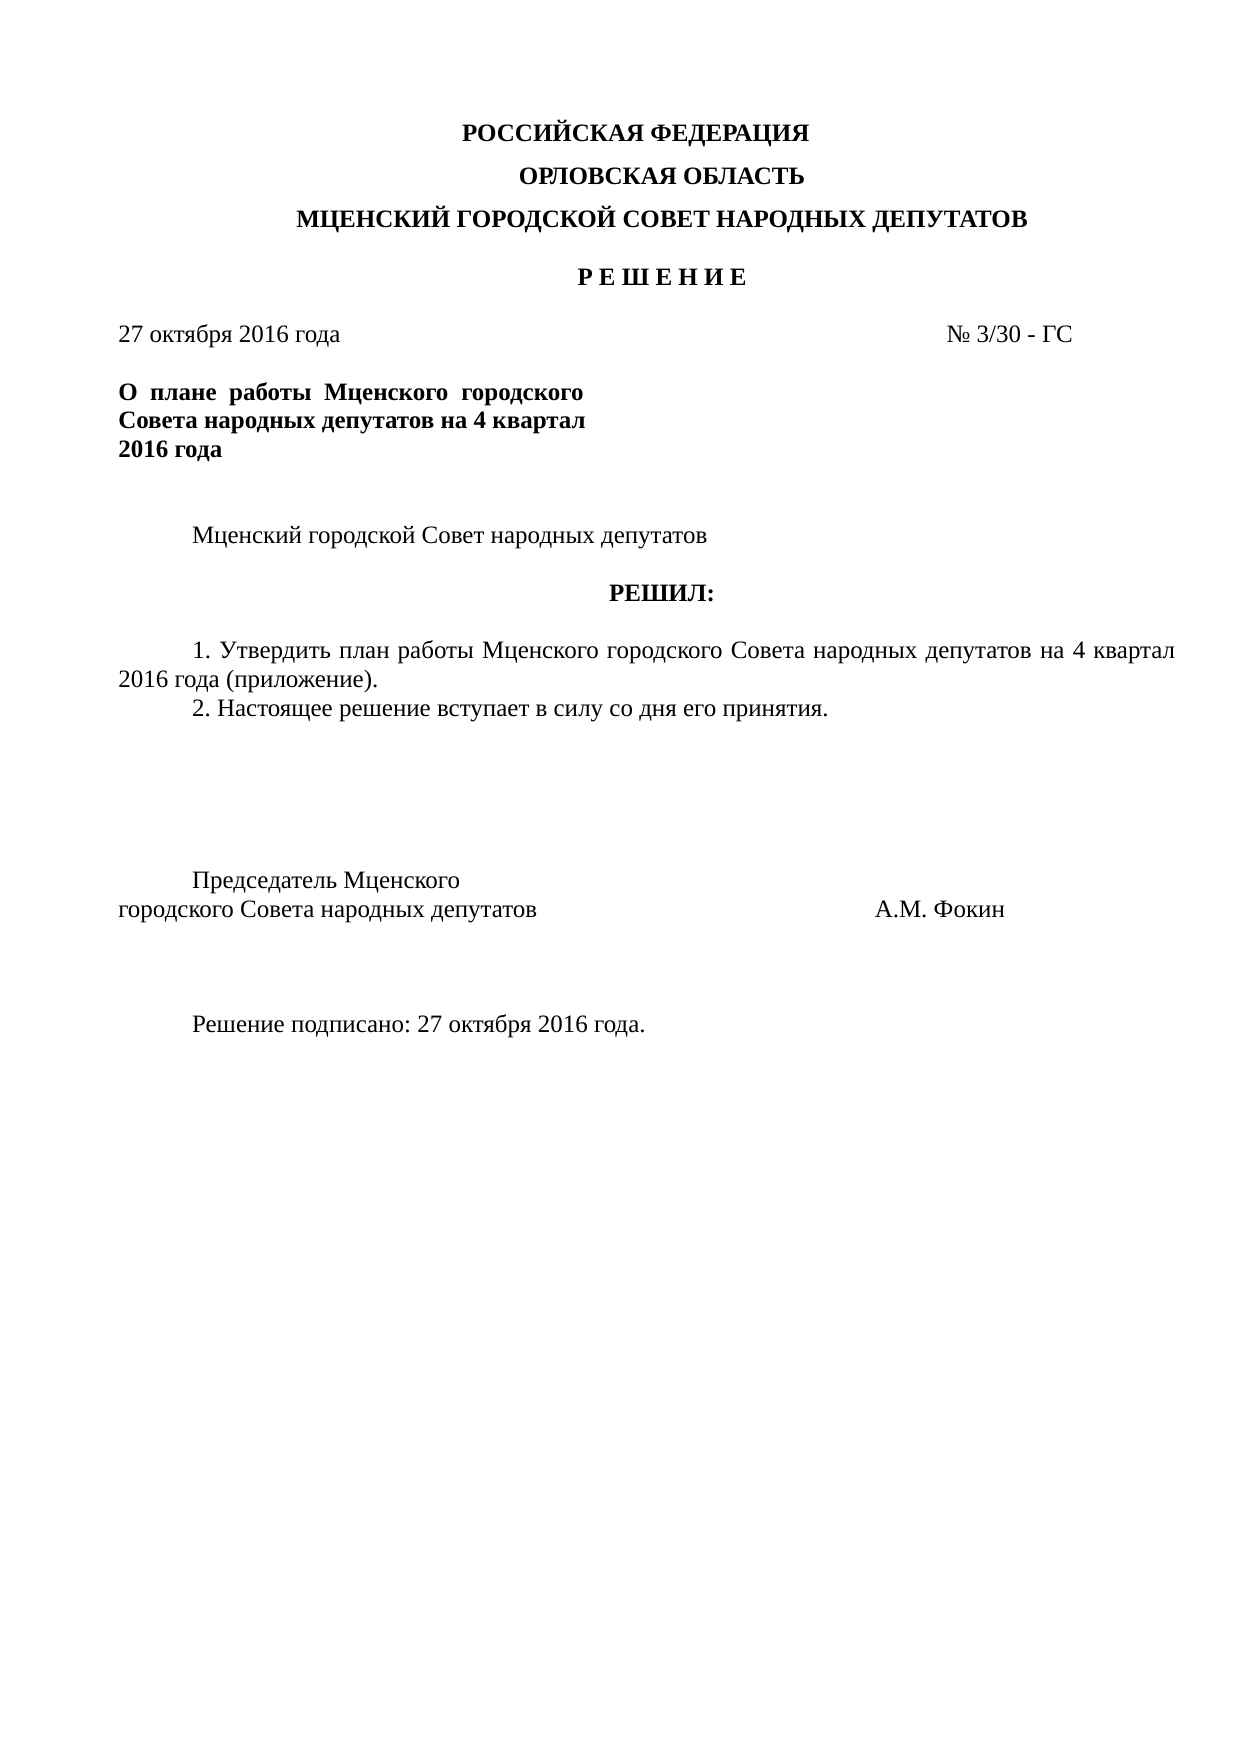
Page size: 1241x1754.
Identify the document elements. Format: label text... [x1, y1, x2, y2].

text РОССИЙСКАЯ ФЕДЕРАЦИЯ [118, 118, 1206, 147]
text ОРЛОВСКАЯ ОБЛАСТЬ [118, 161, 1206, 190]
text МЦЕНСКИЙ ГОРОДСКОЙ СОВЕТ НАРОДНЫХ ДЕПУТАТОВ [118, 204, 1206, 233]
text О плане работы Мценского городского [118, 377, 1206, 406]
text 27 октября 2016 года № 3/30 - ГС [118, 319, 1206, 348]
text Совета народных депутатов на 4 квартал [118, 406, 1206, 434]
text Мценский городской Совет народных депутатов [118, 521, 1206, 549]
text 2016 года [118, 434, 1206, 463]
text РЕШИЛ: [118, 578, 1206, 607]
text Р Е Ш Е Н И Е [118, 262, 1206, 291]
text Решение подписано: 27 октября 2016 года. [118, 1009, 1206, 1038]
text Председатель Мценского [118, 866, 1206, 894]
text 2. Настоящее решение вступает в силу со дня его принятия. [118, 693, 1206, 722]
text 1. Утвердить план работы Мценского городского Совета народных депутатов на 4 квартал 2016 года (приложение). [118, 636, 1176, 693]
text городского Совета народных депутатов А.М. Фокин [118, 894, 1206, 923]
